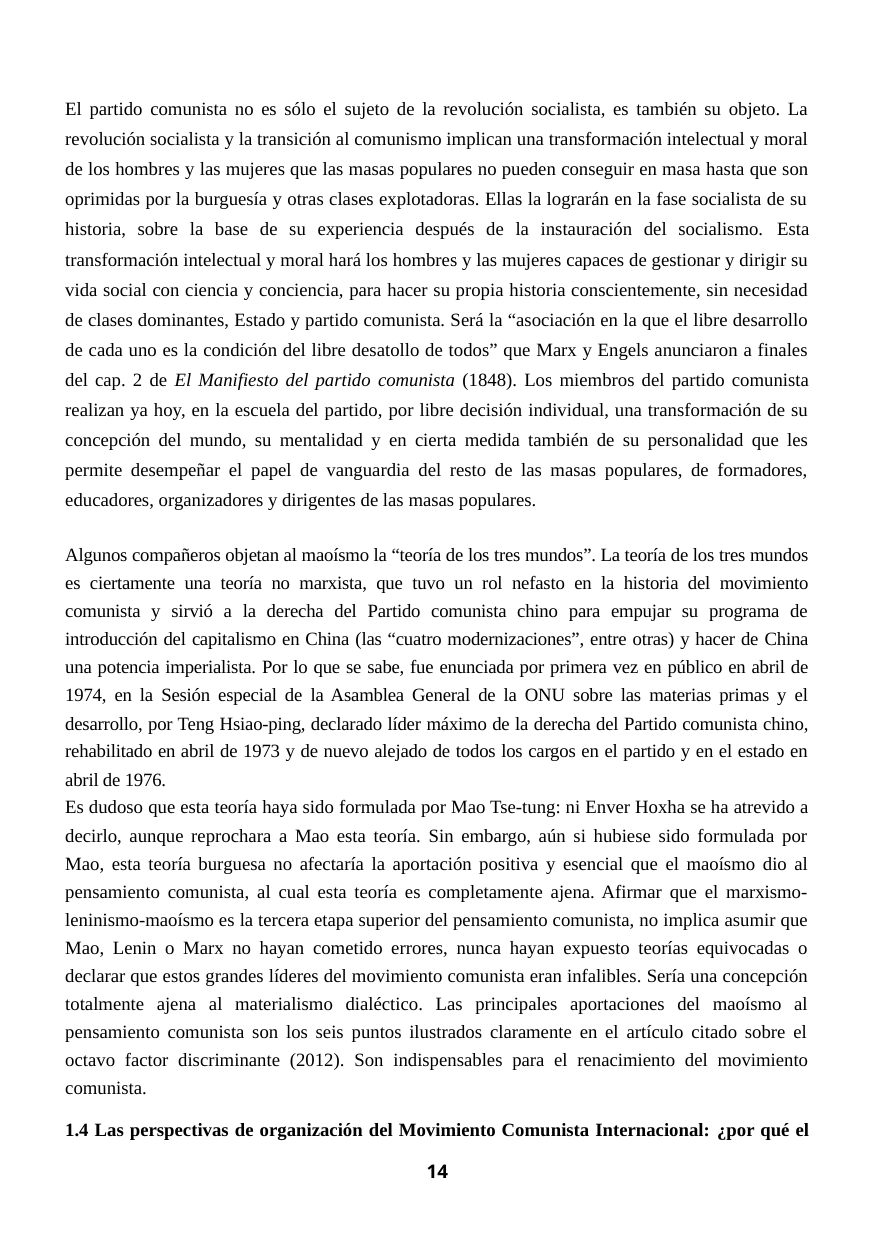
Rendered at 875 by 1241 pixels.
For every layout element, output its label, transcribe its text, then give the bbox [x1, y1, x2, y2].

text 1.4 Las perspectivas de organización del Movimiento Comunista Internacional: ¿por qué el [65, 1119, 809, 1141]
text El partido comunista no es sólo el sujeto de la revolución socialista, es también su objeto. La revolución socialista y la transición al comunismo implican una transformación intelectual y moral de los hombres y las mujeres que las masas populares no pueden conseguir en masa hasta que son oprimidas por la burguesía y otras clases explotadoras. Ellas la lograrán en la fase socialista de su historia, sobre la base de su experiencia después de la instauración del socialismo. Esta transformación intelectual y moral hará los hombres y las mujeres capaces de gestionar y dirigir su vida social con ciencia y conciencia, para hacer su propia historia conscientemente, sin necesidad de clases dominantes, Estado y partido comunista. Será la “asociación en la que el libre desarrollo de cada uno es la condición del libre desatollo de todos” que Marx y Engels anunciaron a finales del cap. 2 de El Manifiesto del partido comunista (1848). Los miembros del partido comunista realizan ya hoy, en la escuela del partido, por libre decisión individual, una transformación de su concepción del mundo, su mentalidad y en cierta medida también de su personalidad que les permite desempeñar el papel de vanguardia del resto de las masas populares, de formadores, educadores, organizadores y dirigentes de las masas populares. [65, 98, 809, 511]
text Es dudoso que esta teoría haya sido formulada por Mao Tse-tung: ni Enver Hoxha se ha atrevido a decirlo, aunque reprochara a Mao esta teoría. Sin embargo, aún si hubiese sido formulada por Mao, esta teoría burguesa no afectaría la aportación positiva y esencial que el maoísmo dio al pensamiento comunista, al cual esta teoría es completamente ajena. Afirmar que el marxismo-leninismo-maoísmo es la tercera etapa superior del pensamiento comunista, no implica asumir que Mao, Lenin o Marx no hayan cometido errores, nunca hayan expuesto teorías equivocadas o declarar que estos grandes líderes del movimiento comunista eran infalibles. Sería una concepción totalmente ajena al materialismo dialéctico. Las principales aportaciones del maoísmo al pensamiento comunista son los seis puntos ilustrados claramente en el artículo citado sobre el octavo factor discriminante (2012). Son indispensables para el renacimiento del movimiento comunista. [65, 796, 809, 1098]
text Algunos compañeros objetan al maoísmo la “teoría de los tres mundos”. La teoría de los tres mundos es ciertamente una teoría no marxista, que tuvo un rol nefasto en la historia del movimiento comunista y sirvió a la derecha del Partido comunista chino para empujar su programa de introducción del capitalismo en China (las “cuatro modernizaciones”, entre otras) y hacer de China una potencia imperialista. Por lo que se sabe, fue enunciada por primera vez en público en abril de 1974, en la Sesión especial de la Asamblea General de la ONU sobre las materias primas y el desarrollo, por Teng Hsiao-ping, declarado líder máximo de la derecha del Partido comunista chino, rehabilitado en abril de 1973 y de nuevo alejado de todos los cargos en el partido y en el estado en abril de 1976. [65, 544, 809, 790]
